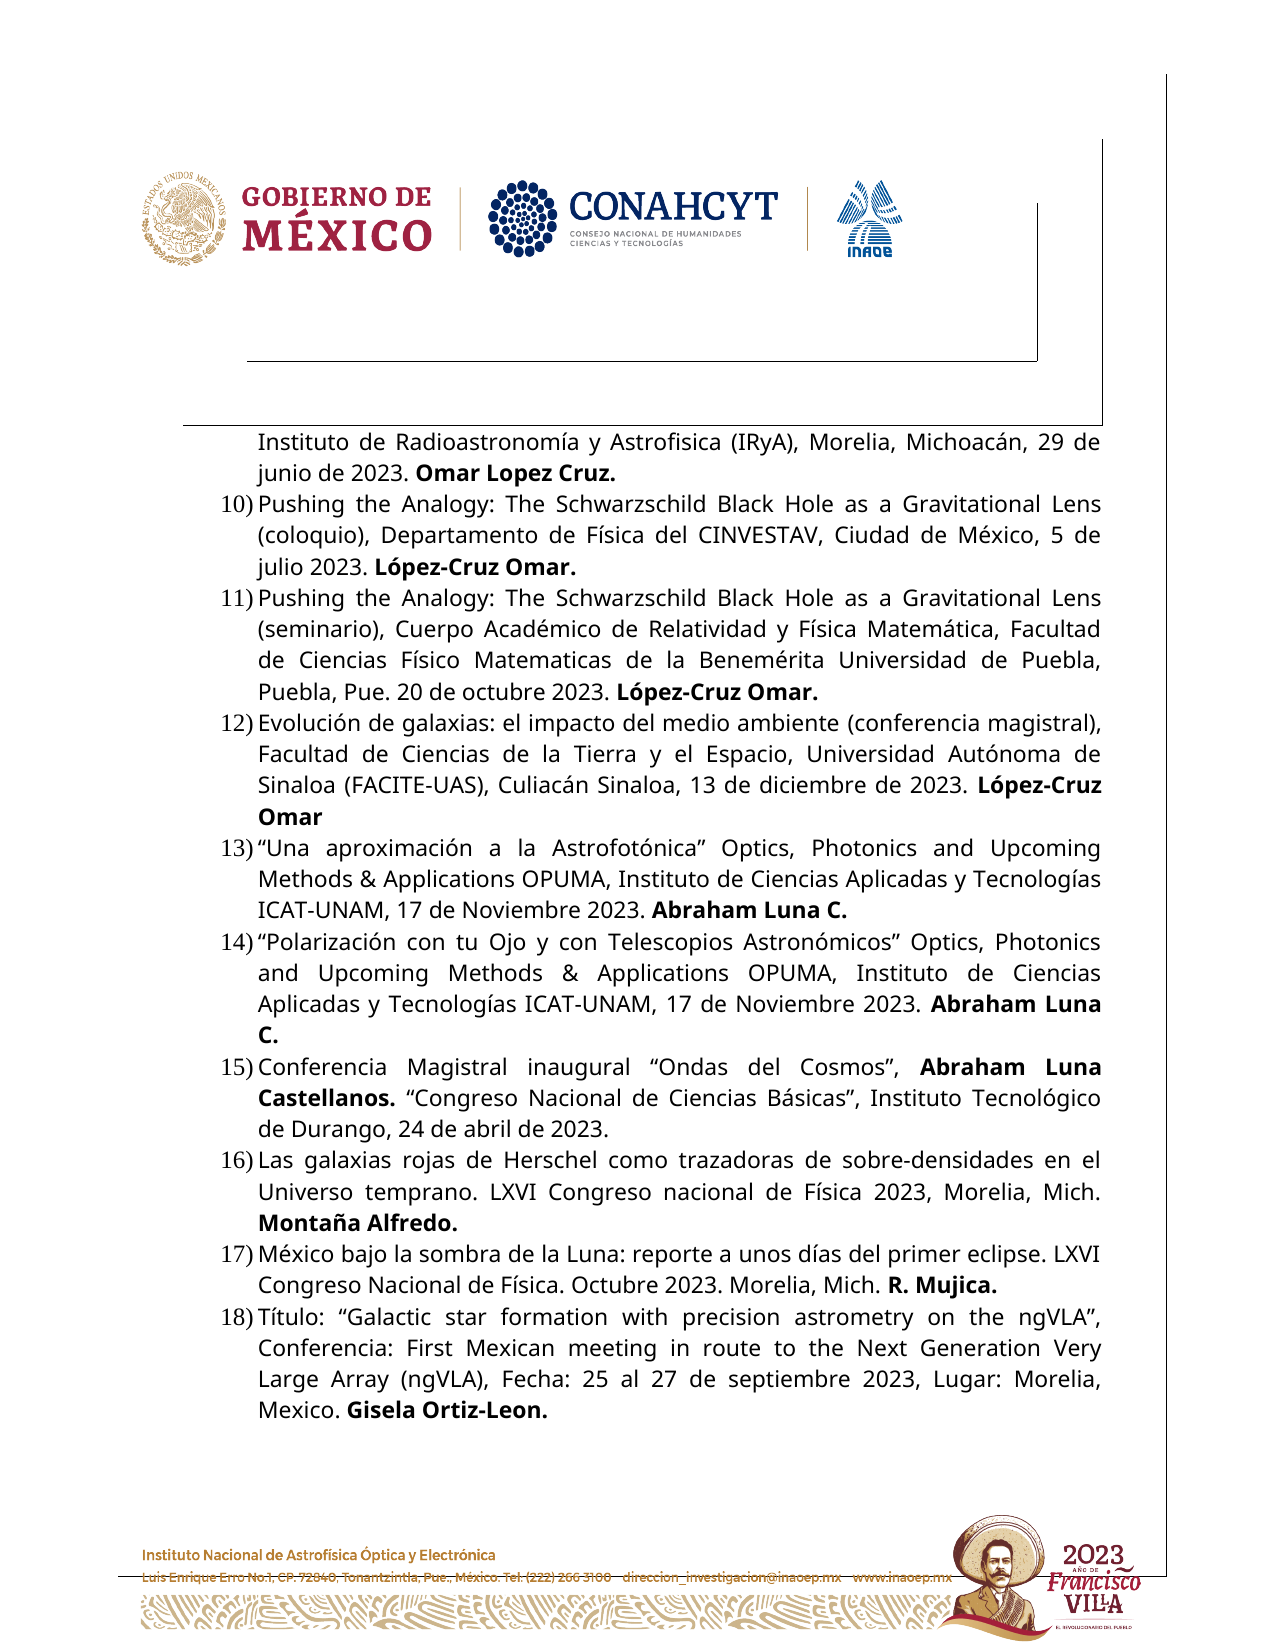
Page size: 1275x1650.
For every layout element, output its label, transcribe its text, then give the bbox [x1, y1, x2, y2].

list Las galaxias rojas de Herschel como trazadoras de sobre-densidades en el Universo temprano. LXVI Congreso nacional de Física 2023, Morelia, Mich. Montaña Alfredo. [220, 1144, 1102, 1238]
list Conferencia Magistral inaugural “Ondas del Cosmos”, Abraham Luna Castellanos. “Congreso Nacional de Ciencias Básicas”, Instituto Tecnológico de Durango, 24 de abril de 2023. [220, 1051, 1102, 1144]
list “Una aproximación a la Astrofotónica” Optics, Photonics and Upcoming Methods & Applications OPUMA, Instituto de Ciencias Aplicadas y Tecnologías ICAT-UNAM, 17 de Noviembre 2023. Abraham Luna C. [220, 832, 1102, 926]
list Instituto de Radioastronomía y Astrofisica (IRyA), Morelia, Michoacán, 29 de junio de 2023. Omar Lopez Cruz. [220, 426, 1102, 488]
list Pushing the Analogy: The Schwarzschild Black Hole as a Gravitational Lens (coloquio), Departamento de Física del CINVESTAV, Ciudad de México, 5 de julio 2023. López-Cruz Omar. [220, 488, 1102, 582]
list Evolución de galaxias: el impacto del medio ambiente (conferencia magistral), Facultad de Ciencias de la Tierra y el Espacio, Universidad Autónoma de Sinaloa (FACITE-UAS), Culiacán Sinaloa, 13 de diciembre de 2023. López-Cruz Omar [220, 707, 1102, 832]
list “Polarización con tu Ojo y con Telescopios Astronómicos” Optics, Photonics and Upcoming Methods & Applications OPUMA, Instituto de Ciencias Aplicadas y Tecnologías ICAT-UNAM, 17 de Noviembre 2023. Abraham Luna C. [220, 926, 1102, 1051]
list México bajo la sombra de la Luna: reporte a unos días del primer eclipse. LXVI Congreso Nacional de Física. Octubre 2023. Morelia, Mich. R. Mujica. [220, 1238, 1102, 1301]
list Título: “Galactic star formation with precision astrometry on the ngVLA”, Conferencia: First Mexican meeting in route to the Next Generation Very Large Array (ngVLA), Fecha: 25 al 27 de septiembre 2023, Lugar: Morelia, Mexico. Gisela Ortiz-Leon. [220, 1301, 1102, 1426]
list Pushing the Analogy: The Schwarzschild Black Hole as a Gravitational Lens (seminario), Cuerpo Académico de Relatividad y Física Matemática, Facultad de Ciencias Físico Matematicas de la Benemérita Universidad de Puebla, Puebla, Pue. 20 de octubre 2023. López-Cruz Omar. [220, 582, 1102, 707]
